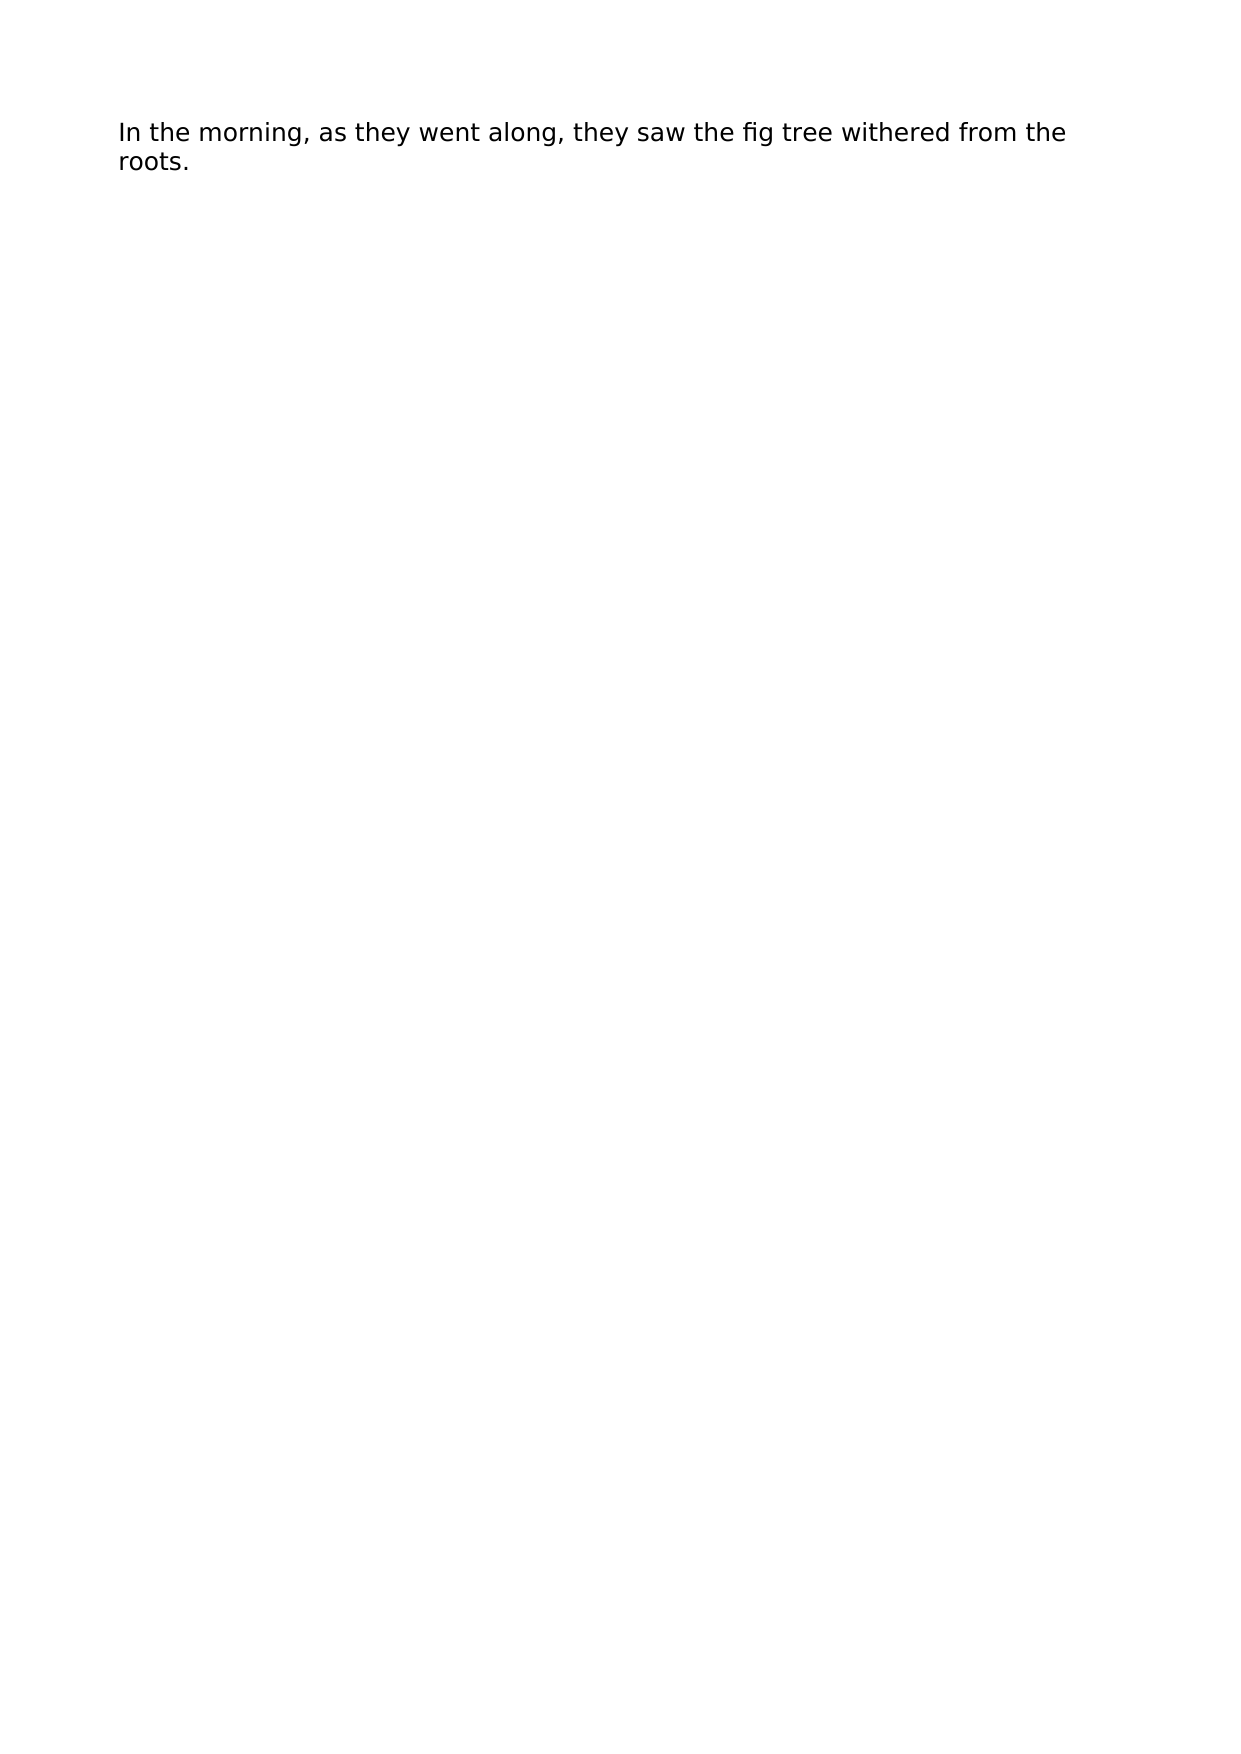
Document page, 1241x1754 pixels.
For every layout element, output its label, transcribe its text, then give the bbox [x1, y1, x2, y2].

text In the morning, as they went along, they saw the fig tree withered from the roots. [118, 118, 1122, 176]
